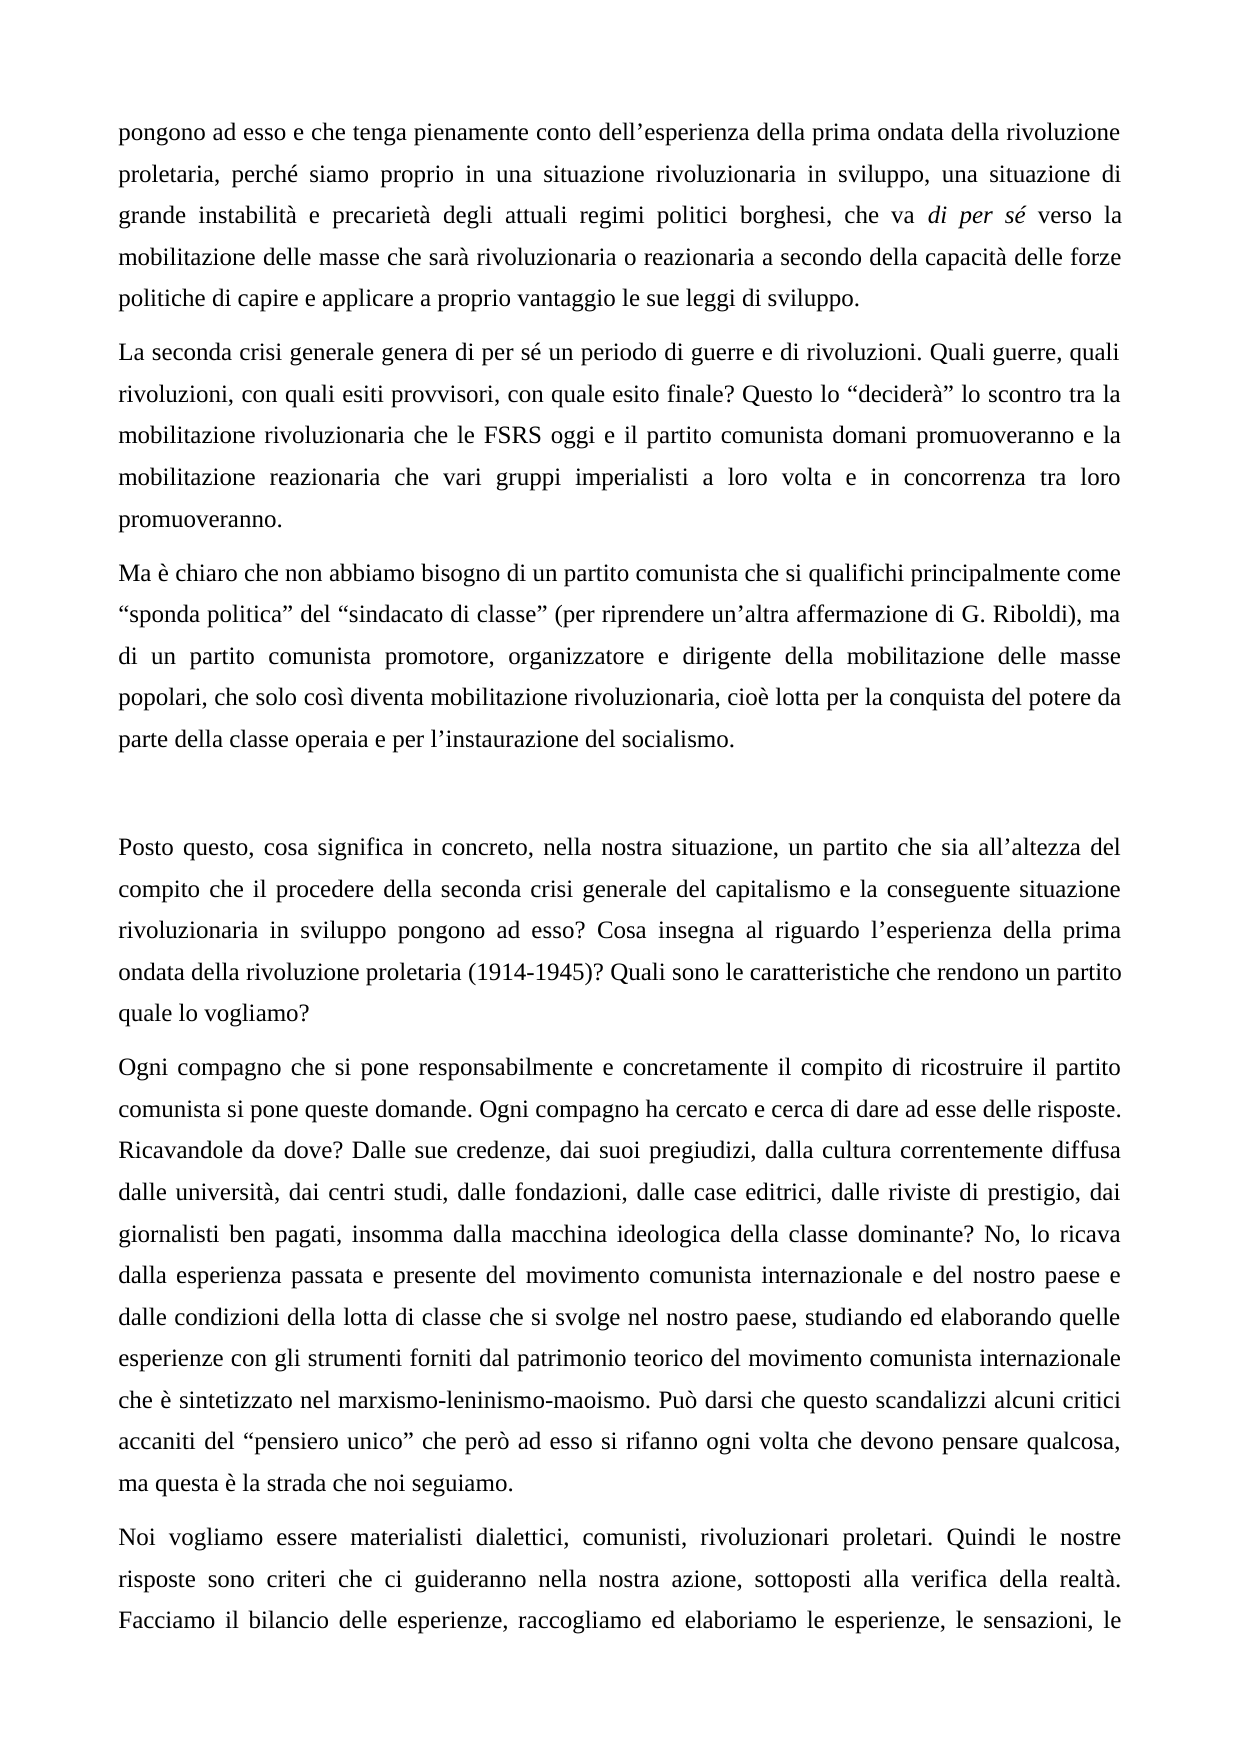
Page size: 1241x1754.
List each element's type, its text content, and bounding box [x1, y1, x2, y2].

text Noi vogliamo essere materialisti dialettici, comunisti, rivoluzionari proletari. Quindi le nostre risposte sono criteri che ci guideranno nella nostra azione, sottoposti alla verifica della realtà. Facciamo il bilancio delle esperienze, raccogliamo ed elaboriamo le esperienze, le sensazioni, le [118, 1523, 1122, 1634]
text Ma è chiaro che non abbiamo bisogno di un partito comunista che si qualifichi principalmente come “sponda politica” del “sindacato di classe” (per riprendere un’altra affermazione di G. Riboldi), ma di un partito comunista promotore, organizzatore e dirigente della mobilitazione delle masse popolari, che solo così diventa mobilitazione rivoluzionaria, cioè lotta per la conquista del potere da parte della classe operaia e per l’instaurazione del socialismo. [118, 559, 1122, 753]
text Posto questo, cosa significa in concreto, nella nostra situazione, un partito che sia all’altezza del compito che il procedere della seconda crisi generale del capitalismo e la conseguente situazione rivoluzionaria in sviluppo pongono ad esso? Cosa insegna al riguardo l’esperienza della prima ondata della rivoluzione proletaria (1914-1945)? Quali sono le caratteristiche che rendono un partito quale lo vogliamo? [118, 833, 1122, 1027]
text Ogni compagno che si pone responsabilmente e concretamente il compito di ricostruire il partito comunista si pone queste domande. Ogni compagno ha cercato e cerca di dare ad esse delle risposte. Ricavandole da dove? Dalle sue credenze, dai suoi pregiudizi, dalla cultura correntemente diffusa dalle università, dai centri studi, dalle fondazioni, dalle case editrici, dalle riviste di prestigio, dai giornalisti ben pagati, insomma dalla macchina ideologica della classe dominante? No, lo ricava dalla esperienza passata e presente del movimento comunista internazionale e del nostro paese e dalle condizioni della lotta di classe che si svolge nel nostro paese, studiando ed elaborando quelle esperienze con gli strumenti forniti dal patrimonio teorico del movimento comunista internazionale che è sintetizzato nel marxismo-leninismo-maoismo. Può darsi che questo scandalizzi alcuni critici accaniti del “pensiero unico” che però ad esso si rifanno ogni volta che devono pensare qualcosa, ma questa è la strada che noi seguiamo. [118, 1053, 1122, 1497]
text La seconda crisi generale genera di per sé un periodo di guerre e di rivoluzioni. Quali guerre, quali rivoluzioni, con quali esiti provvisori, con quale esito finale? Questo lo “deciderà” lo scontro tra la mobilitazione rivoluzionaria che le FSRS oggi e il partito comunista domani promuoveranno e la mobilitazione reazionaria che vari gruppi imperialisti a loro volta e in concorrenza tra loro promuoveranno. [118, 338, 1122, 532]
text pongono ad esso e che tenga pienamente conto dell’esperienza della prima ondata della rivoluzione proletaria, perché siamo proprio in una situazione rivoluzionaria in sviluppo, una situazione di grande instabilità e precarietà degli attuali regimi politici borghesi, che va di per sé verso la mobilitazione delle masse che sarà rivoluzionaria o reazionaria a secondo della capacità delle forze politiche di capire e applicare a proprio vantaggio le sue leggi di sviluppo. [118, 118, 1122, 312]
